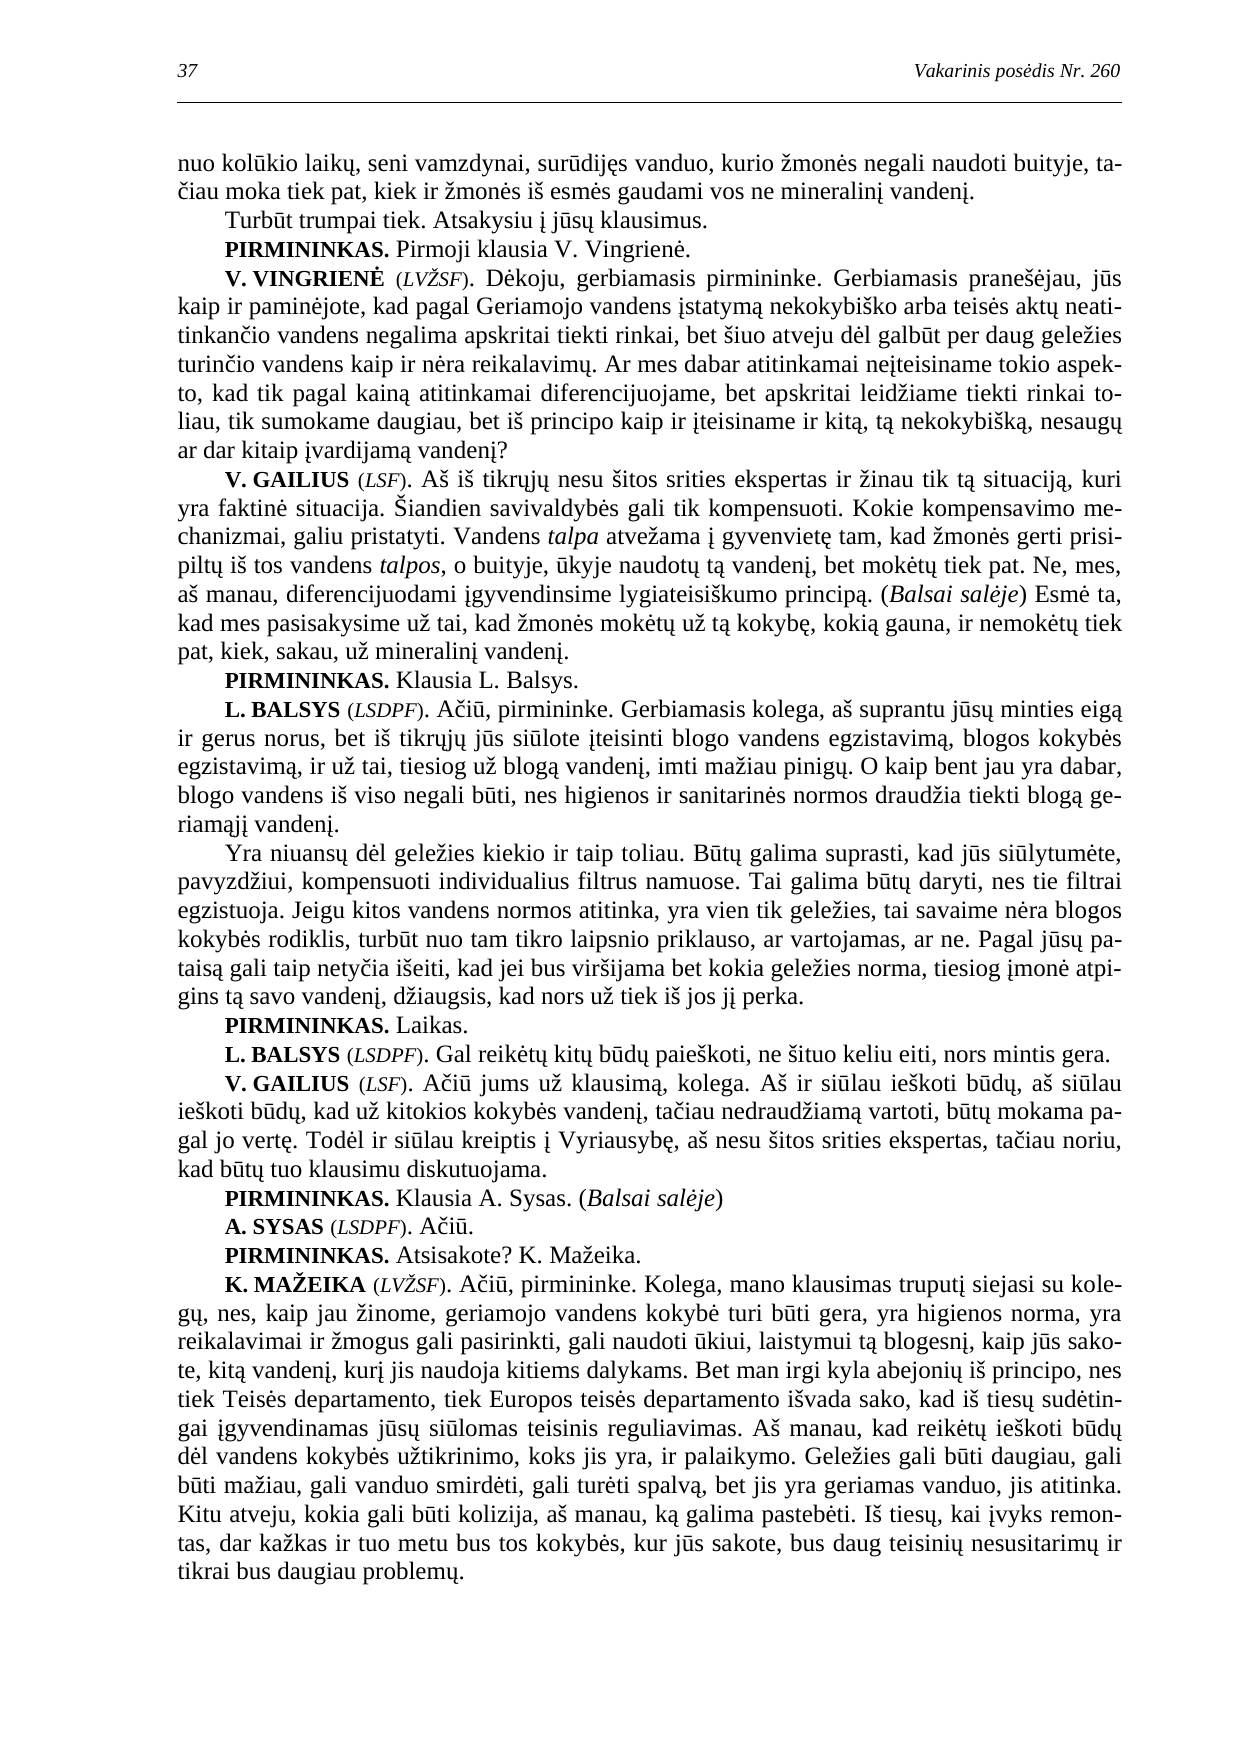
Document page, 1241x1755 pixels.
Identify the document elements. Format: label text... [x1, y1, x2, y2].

text V. GAILIUS (LSF). Aš iš tik­rų­jų ne­su ši­tos sri­ties eks­per­tas ir ži­nau tik tą si­tu­a­ci­ją, ku­ri yra fak­ti­nė si­tu­a­ci­ja. Šian­dien sa­vi­val­dy­bės ga­li tik kom­pen­suo­ti. Ko­kie kom­pen­sa­vi­mo me­cha­niz­mai, ga­liu pri­sta­ty­ti. Van­dens tal­pa at­ve­ža­ma į gy­ven­vie­tę tam, kad žmo­nės gerti pri­si­pil­tų iš tos van­dens tal­pos, o bui­ty­je, ūky­je nau­do­tų tą van­de­nį, bet mo­kė­tų tiek pat. Ne, mes, aš ma­nau, di­fe­ren­ci­juo­da­mi įgy­ven­din­si­me ly­gia­tei­siš­ku­mo prin­ci­pą. (Bal­sai sa­lė­je) Es­mė ta, kad mes pa­si­sa­ky­si­me už tai, kad žmo­nės mo­kė­tų už tą ko­ky­bę, ko­kią gau­na, ir ne­mo­kė­tų tiek pat, kiek, sa­kau, už mi­ne­ra­li­nį van­de­nį. [177, 464, 1122, 665]
text L. BALSYS (LSDPF). Ačiū, pir­mi­nin­ke. Ger­bia­ma­sis ko­le­ga, aš su­pran­tu jū­sų min­ties ei­gą ir ge­rus no­rus, bet iš tik­rų­jų jūs siū­lo­te įtei­sin­ti blo­go van­dens eg­zis­ta­vi­mą, blo­gos ko­ky­bės eg­zis­ta­vi­mą, ir už tai, tie­siog už blo­gą van­de­nį, im­ti ma­žiau pi­ni­gų. O kaip bent jau yra da­bar, blo­go van­dens iš vi­so ne­ga­li bū­ti, nes hi­gie­nos ir sa­ni­ta­ri­nės nor­mos drau­džia tiek­ti blo­gą ge­ria­mą­jį van­de­nį. [177, 694, 1122, 838]
text L. BALSYS (LSDPF). Gal rei­kė­tų ki­tų bū­dų pa­ieš­ko­ti, ne ši­tuo ke­liu ei­ti, nors min­tis ge­ra. [177, 1039, 1122, 1068]
text nuo ko­lū­kio lai­kų, se­ni vamz­dy­nai, su­rū­di­jęs van­duo, ku­rio žmo­nės ne­ga­li nau­do­ti bui­ty­je, ta­čiau mo­ka tiek pat, kiek ir žmo­nės iš es­mės gau­da­mi vos ne mi­ne­ra­li­nį van­de­nį. [177, 148, 1122, 205]
text V. VINGRIENĖ (LVŽSF). Dė­ko­ju, ger­bia­ma­sis pir­mi­nin­ke. Ger­bia­ma­sis pra­ne­šė­jau, jūs kaip ir pa­mi­nė­jo­te, kad pa­gal Ge­ria­mo­jo van­dens įsta­ty­mą ne­ko­ky­biš­ko ar­ba tei­sės ak­tų ne­ati­tin­kan­čio van­dens ne­ga­li­ma ap­skri­tai tiek­ti rin­kai, bet šiuo at­ve­ju dėl gal­būt per daug ge­le­žies tu­rin­čio van­dens kaip ir nė­ra rei­ka­la­vi­mų. Ar mes da­bar ati­tin­ka­mai ne­įtei­si­na­me to­kio as­pek­to, kad tik pa­gal kai­ną ati­tin­ka­mai di­fe­ren­ci­juo­ja­me, bet ap­skri­tai lei­džia­me tiek­ti rin­kai to­liau, tik su­mo­ka­me dau­giau, bet iš prin­ci­po kaip ir įtei­si­na­me ir ki­tą, tą ne­ko­ky­biš­ką, ne­sau­gų ar dar ki­taip įvar­di­ja­mą van­de­nį? [177, 263, 1122, 464]
text Yra niu­an­sų dėl ge­le­žies kie­kio ir taip to­liau. Bū­tų ga­li­ma su­pras­ti, kad jūs siū­ly­tu­mė­te, pa­vyz­džiui, kom­pen­suo­ti in­di­vi­du­a­lius fil­trus na­muo­se. Tai ga­li­ma bū­tų da­ry­ti, nes tie fil­trai eg­zis­tuo­ja. Jei­gu ki­tos van­dens nor­mos ati­tin­ka, yra vien tik ge­le­žies, tai sa­vai­me nė­ra blo­gos ko­ky­bės ro­dik­lis, tur­būt nuo tam tik­ro laips­nio pri­klau­so, ar var­to­ja­mas, ar ne. Pa­gal jū­sų pa­tai­są ga­li taip ne­ty­čia iš­ei­ti, kad jei bus vir­ši­ja­ma bet ko­kia ge­le­žies nor­ma, tie­siog įmo­nė at­pi­gins tą sa­vo van­de­nį, džiaug­sis, kad nors už tiek iš jos jį per­ka. [177, 838, 1122, 1010]
text A. SYSAS (LSDPF). Ačiū. [177, 1211, 1122, 1240]
text PIRMININKAS. Pir­mo­ji klau­sia V. Ving­rie­nė. [177, 234, 1122, 263]
text PIRMININKAS. Klau­sia A. Sy­sas. (Bal­sai sa­lė­je) [177, 1183, 1122, 1211]
text K. MAŽEIKA (LVŽSF). Ačiū, pir­mi­nin­ke. Ko­le­ga, ma­no klau­si­mas tru­pu­tį sie­ja­si su ko­le­gų, nes, kaip jau ži­no­me, ge­ria­mo­jo van­dens ko­ky­bė tu­ri bū­ti ge­ra, yra hi­gie­nos nor­ma, yra rei­ka­la­vi­mai ir žmo­gus ga­li pa­si­rink­ti, ga­li nau­do­ti ūkiui, lais­ty­mui tą blo­ges­nį, kaip jūs sa­ko­te, ki­tą van­de­nį, ku­rį jis nau­do­ja ki­tiems da­ly­kams. Bet man ir­gi ky­la abe­jo­nių iš prin­ci­po, nes tiek Tei­sės de­par­ta­men­to, tiek Eu­ro­pos tei­sės de­par­ta­men­to iš­va­da sa­ko, kad iš tie­sų su­dė­tin­gai įgy­ven­di­na­mas jū­sų siū­lo­mas tei­si­nis re­gu­lia­vi­mas. Aš ma­nau, kad rei­kė­tų ieš­ko­ti bū­dų dėl van­dens ko­ky­bės už­tik­ri­ni­mo, koks jis yra, ir pa­lai­ky­mo. Ge­le­žies ga­li bū­ti dau­giau, ga­li bū­ti ma­žiau, ga­li van­duo smir­dė­ti, ga­li tu­rė­ti spal­vą, bet jis yra ge­ria­mas van­duo, jis ati­tin­ka. Ki­tu at­ve­ju, ko­kia ga­li bū­ti ko­li­zi­ja, aš ma­nau, ką ga­li­ma pa­ste­bė­ti. Iš tie­sų, kai įvyks re­mon­tas, dar kaž­kas ir tuo me­tu bus tos ko­ky­bės, kur jūs sa­ko­te, bus daug tei­si­nių ne­su­si­ta­ri­mų ir tik­rai bus dau­giau pro­ble­mų. [177, 1269, 1122, 1585]
text PIRMININKAS. Lai­kas. [177, 1010, 1122, 1039]
text Tur­būt trum­pai tiek. At­sa­ky­siu į jū­sų klau­si­mus. [177, 205, 1122, 234]
text PIRMININKAS. At­si­sa­ko­te? K. Ma­žei­ka. [177, 1240, 1122, 1269]
text PIRMININKAS. Klau­sia L. Bal­sys. [177, 665, 1122, 694]
text V. GAILIUS (LSF). Ačiū jums už klau­si­mą, ko­le­ga. Aš ir siū­lau ieš­ko­ti bū­dų, aš siū­lau ieš­ko­ti bū­dų, kad už ki­to­kios ko­ky­bės van­de­nį, ta­čiau ne­drau­džia­mą var­to­ti, bū­tų mo­ka­ma pa­gal jo ver­tę. To­dėl ir siū­lau kreip­tis į Vy­riau­sy­bę, aš ne­su ši­tos sri­ties eks­per­tas, ta­čiau no­riu, kad bū­tų tuo klau­si­mu dis­ku­tuo­ja­ma. [177, 1068, 1122, 1183]
